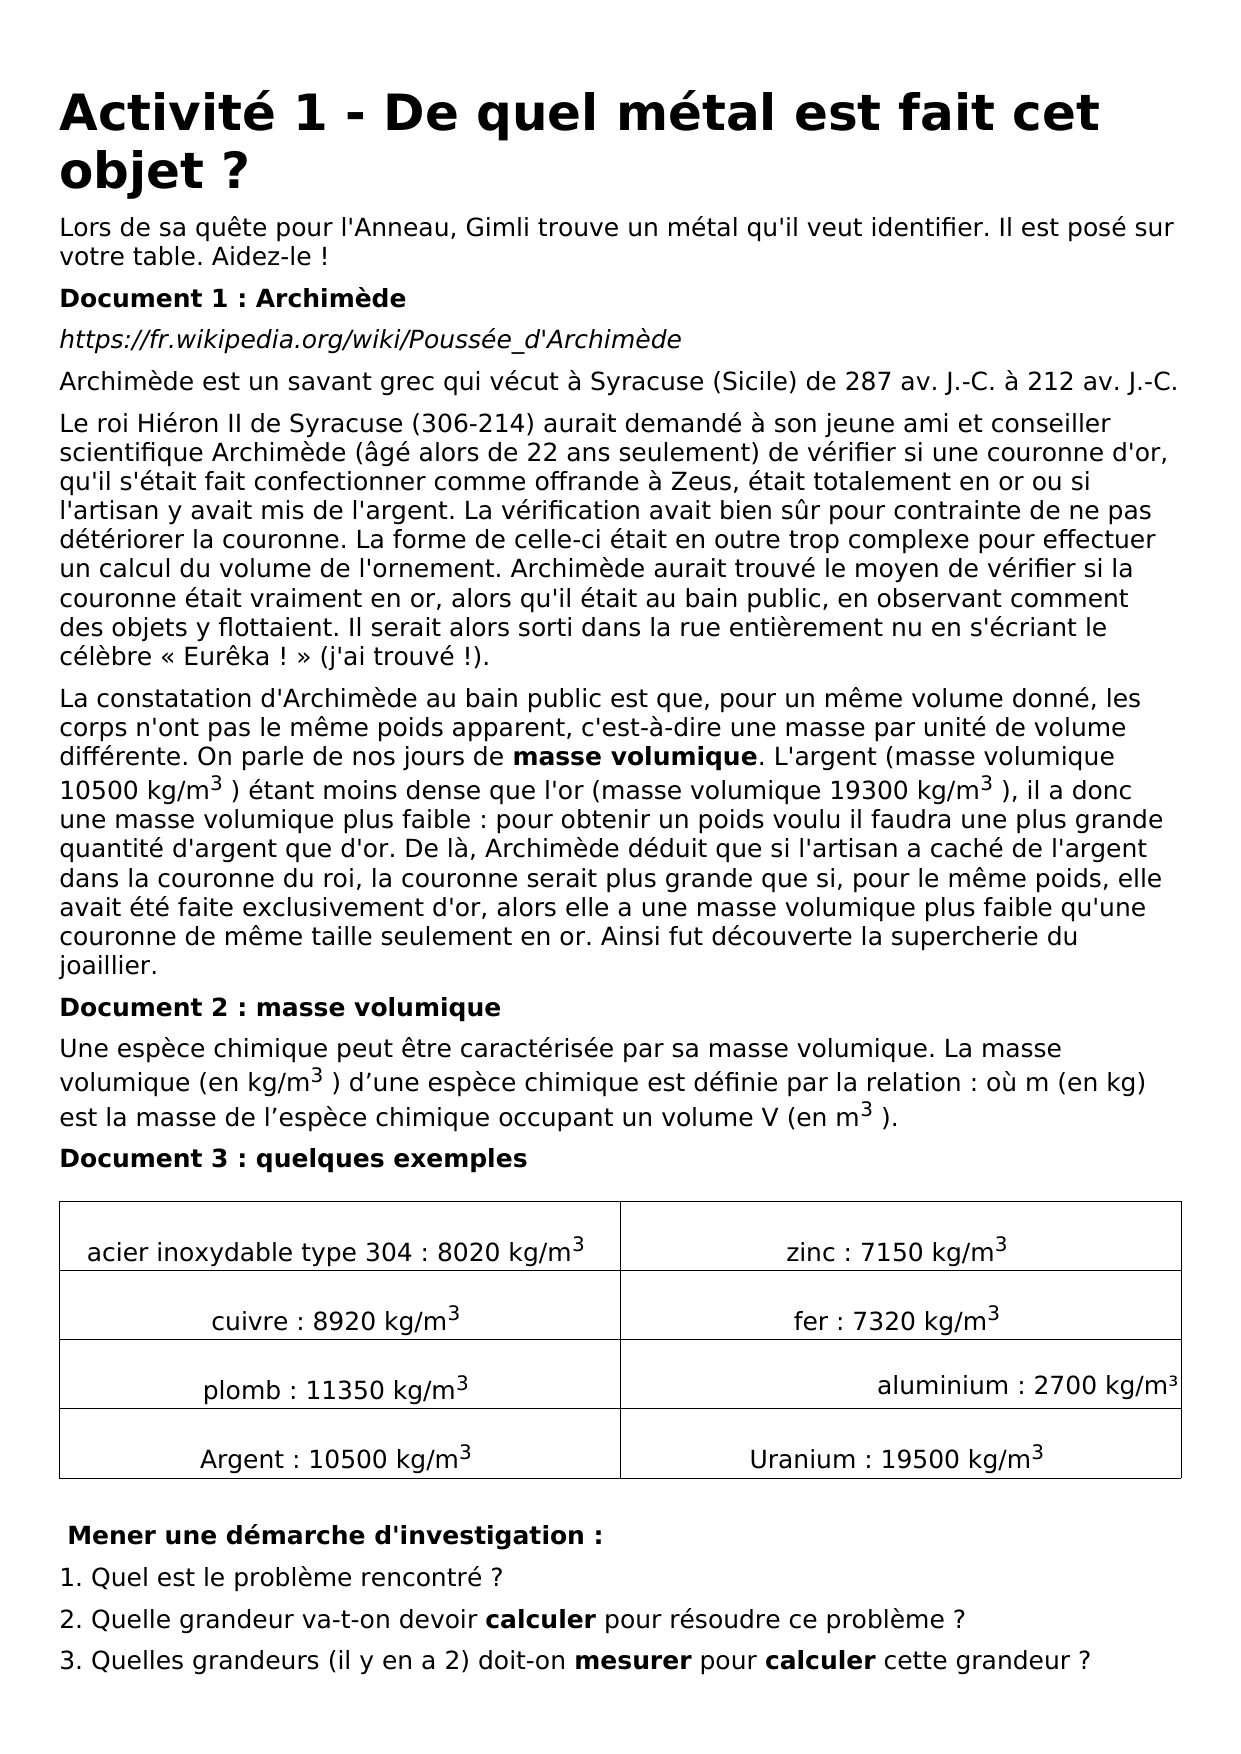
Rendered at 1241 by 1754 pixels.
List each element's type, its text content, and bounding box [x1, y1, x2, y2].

text Document 3 : quelques exemples [59, 1144, 1181, 1173]
subtitle Activité 1 - De quel métal est fait cet objet ? [59, 84, 1181, 201]
text Archimède est un savant grec qui vécut à Syracuse (Sicile) de 287 av. J.-C. à 212 av. J.-C. [59, 367, 1181, 396]
text Document 1 : Archimède [59, 284, 1181, 313]
text Le roi Hiéron II de Syracuse (306-214) aurait demandé à son jeune ami et conseiller scientifique Archimède (âgé alors de 22 ans seulement) de vérifier si une couronne d'or, qu'il s'était fait confectionner comme offrande à Zeus, était totalement en or ou si l'artisan y avait mis de l'argent. La vérification avait bien sûr pour contrainte de ne pas détériorer la couronne. La forme de celle-ci était en outre trop complexe pour effectuer un calcul du volume de l'ornement. Archimède aurait trouvé le moyen de vérifier si la couronne était vraiment en or, alors qu'il était au bain public, en observant comment des objets y flottaient. Il serait alors sorti dans la rue entièrement nu en s'écriant le célèbre « Eurêka ! » (j'ai trouvé !). [59, 409, 1181, 671]
text La constatation d'Archimède au bain public est que, pour un même volume donné, les corps n'ont pas le même poids apparent, c'est-à-dire une masse par unité de volume différente. On parle de nos jours de masse volumique. L'argent (masse volumique 10500 kg/m3 ) étant moins dense que l'or (masse volumique 19300 kg/m3 ), il a donc une masse volumique plus faible : pour obtenir un poids voulu il faudra une plus grande quantité d'argent que d'or. De là, Archimède déduit que si l'artisan a caché de l'argent dans la couronne du roi, la couronne serait plus grande que si, pour le même poids, elle avait été faite exclusivement d'or, alors elle a une masse volumique plus faible qu'une couronne de même taille seulement en or. Ainsi fut découverte la supercherie du joaillier. [59, 684, 1181, 980]
text Une espèce chimique peut être caractérisée par sa masse volumique. La masse volumique (en kg/m3 ) d’une espèce chimique est définie par la relation : où m (en kg) est la masse de l’espèce chimique occupant un volume V (en m3 ). [59, 1034, 1181, 1132]
text Lors de sa quête pour l'Anneau, Gimli trouve un métal qu'il veut identifier. Il est posé sur votre table. Aidez-le ! [59, 213, 1181, 271]
table_cell cuivre : 8920 kg/m3 [60, 1271, 620, 1339]
text Document 2 : masse volumique [59, 993, 1181, 1022]
table_cell aluminium : 2700 kg/m³ [621, 1340, 1181, 1408]
text 2. Quelle grandeur va-t-on devoir calculer pour résoudre ce problème ? [59, 1605, 1181, 1634]
table_header zinc : 7150 kg/m3 [621, 1202, 1181, 1270]
text https://fr.wikipedia.org/wiki/Poussée_d'Archimède [59, 326, 1181, 355]
table_cell Uranium : 19500 kg/m3 [621, 1409, 1181, 1477]
text Mener une démarche d'investigation : [59, 1492, 1181, 1551]
table_header acier inoxydable type 304 : 8020 kg/m3 [60, 1202, 620, 1270]
text 3. Quelles grandeurs (il y en a 2) doit-on mesurer pour calculer cette grandeur ? [59, 1647, 1181, 1676]
table_cell fer : 7320 kg/m3 [621, 1271, 1181, 1339]
table_cell plomb : 11350 kg/m3 [60, 1340, 620, 1408]
table_cell Argent : 10500 kg/m3 [60, 1409, 620, 1477]
text 1. Quel est le problème rencontré ? [59, 1563, 1181, 1592]
